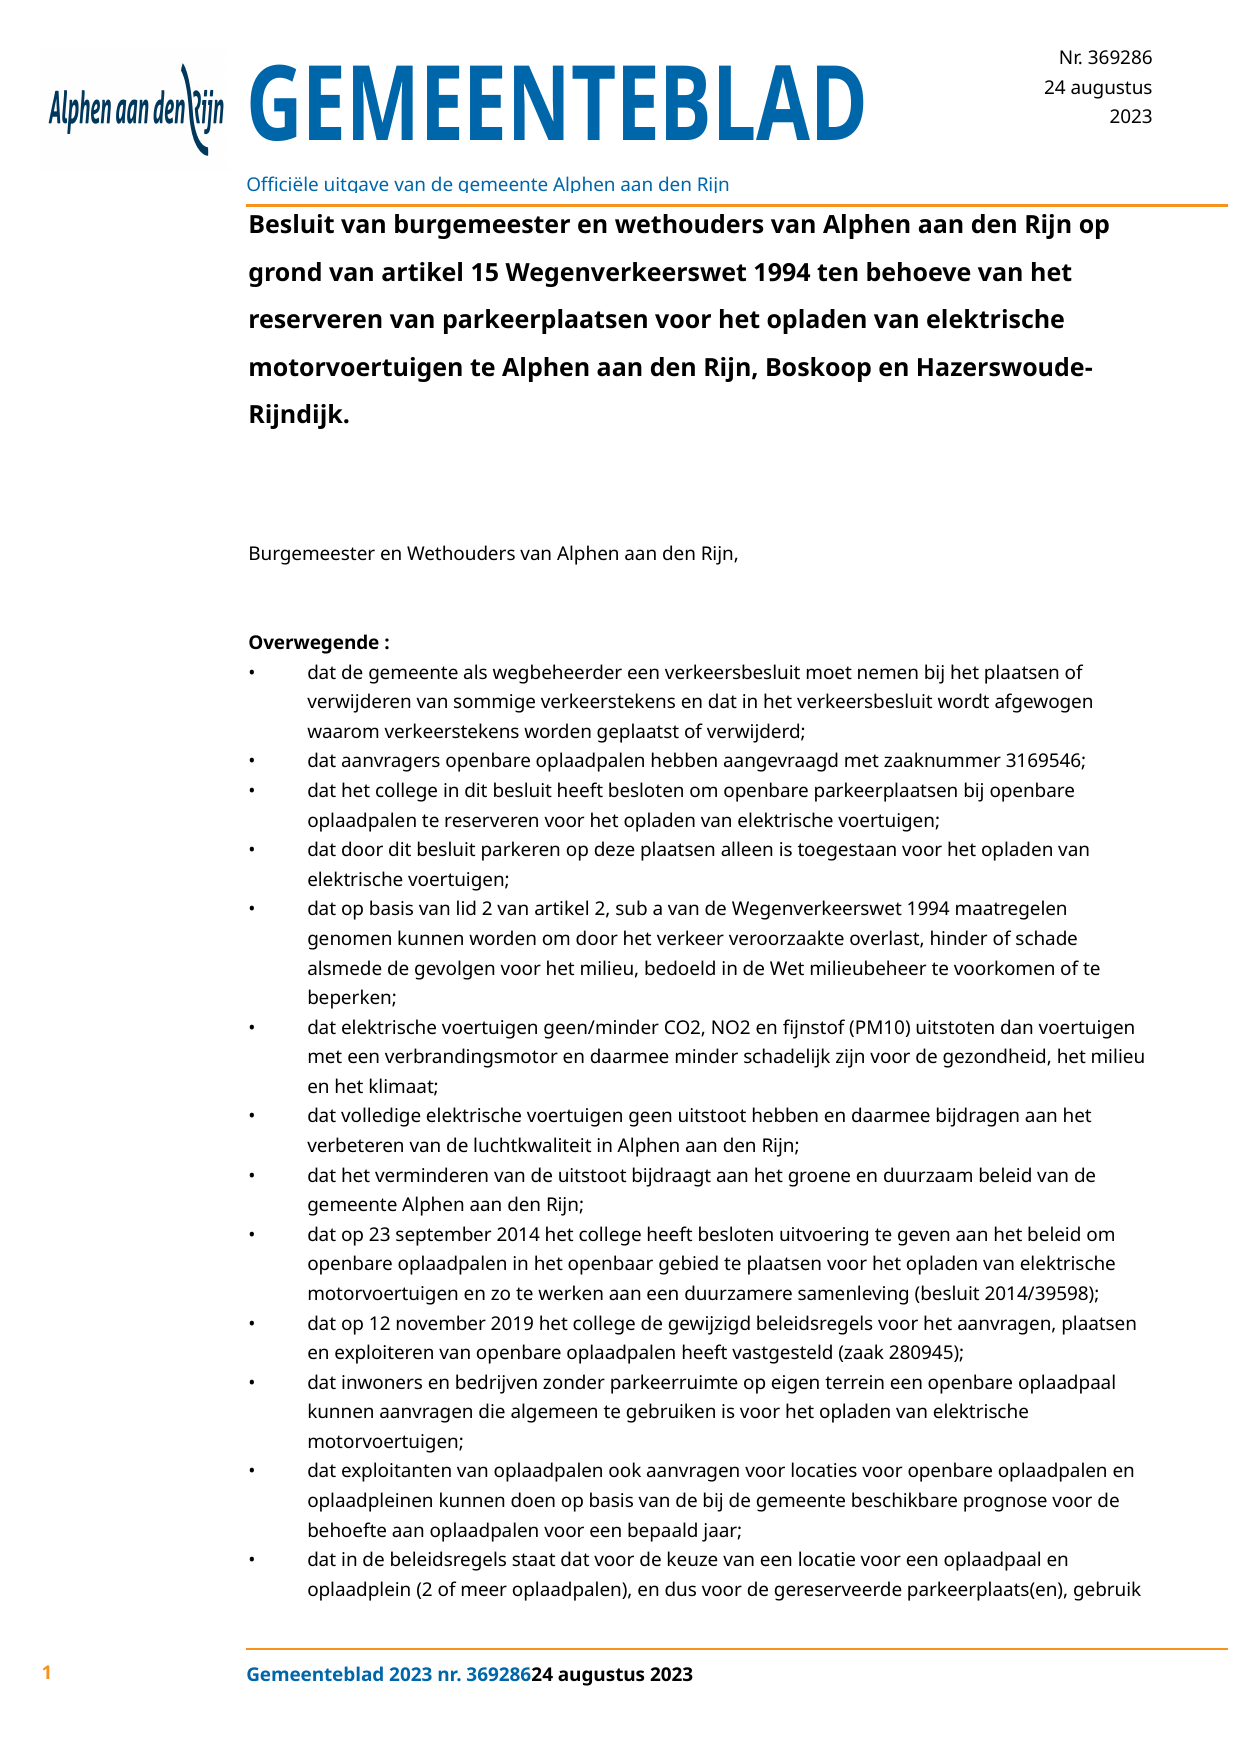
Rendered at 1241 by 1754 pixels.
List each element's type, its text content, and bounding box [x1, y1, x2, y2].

list dat exploitanten van oplaadpalen ook aanvragen voor locaties voor openbare oplaadpalen en oplaadpleinen kunnen doen op basis van de bij de gemeente beschikbare prognose voor de behoefte aan oplaadpalen voor een bepaald jaar; [248, 1458, 1152, 1543]
list dat het verminderen van de uitstoot bijdraagt aan het groene en duurzaam beleid van de gemeente Alphen aan den Rijn; [248, 1162, 1152, 1217]
picture [41, 47, 231, 172]
list dat elektrische voertuigen geen/minder CO2, NO2 en fijnstof (PM10) uitstoten dan voertuigen met een verbrandingsmotor en daarmee minder schadelijk zijn voor de gezondheid, het milieu en het klimaat; [248, 1014, 1152, 1099]
list dat inwoners en bedrijven zonder parkeerruimte op eigen terrein een openbare oplaadpaal kunnen aanvragen die algemeen te gebruiken is voor het opladen van elektrische motorvoertuigen; [248, 1369, 1152, 1454]
text Burgemeester en Wethouders van Alphen aan den Rijn, [248, 541, 1152, 566]
list dat aanvragers openbare oplaadpalen hebben aangevraagd met zaaknummer 3169546; [248, 748, 1152, 773]
list dat door dit besluit parkeren op deze plaatsen alleen is toegestaan voor het opladen van elektrische voertuigen; [248, 836, 1152, 892]
list dat in de beleidsregels staat dat voor de keuze van een locatie voor een oplaadpaal en oplaadplein (2 of meer oplaadpalen), en dus voor de gereserveerde parkeerplaats(en), gebruik [248, 1546, 1152, 1602]
text Besluit van burgemeester en wethouders van Alphen aan den Rijn op grond van artikel 15 Wegenverkeerswet 1994 ten behoeve van het reserveren van parkeerplaatsen voor het opladen van elektrische motorvoertuigen te Alphen aan den Rijn, Boskoop en Hazerswoude-Rijndijk. [248, 207, 1152, 431]
text Overwegende : [248, 629, 1152, 655]
list dat op 23 september 2014 het college heeft besloten uitvoering te geven aan het beleid om openbare oplaadpalen in het openbaar gebied te plaatsen voor het opladen van elektrische motorvoertuigen en zo te werken aan een duurzamere samenleving (besluit 2014/39598); [248, 1221, 1152, 1306]
list dat op basis van lid 2 van artikel 2, sub a van de Wegenverkeerswet 1994 maatregelen genomen kunnen worden om door het verkeer veroorzaakte overlast, hinder of schade alsmede de gevolgen voor het milieu, bedoeld in de Wet milieubeheer te voorkomen of te beperken; [248, 896, 1152, 1010]
list dat volledige elektrische voertuigen geen uitstoot hebben en daarmee bijdragen aan het verbeteren van de luchtkwaliteit in Alphen aan den Rijn; [248, 1103, 1152, 1158]
list dat de gemeente als wegbeheerder een verkeersbesluit moet nemen bij het plaatsen of verwijderen van sommige verkeerstekens en dat in het verkeersbesluit wordt afgewogen waarom verkeerstekens worden geplaatst of verwijderd; [248, 659, 1152, 744]
list dat op 12 november 2019 het college de gewijzigd beleidsregels voor het aanvragen, plaatsen en exploiteren van openbare oplaadpalen heeft vastgesteld (zaak 280945); [248, 1310, 1152, 1365]
list dat het college in dit besluit heeft besloten om openbare parkeerplaatsen bij openbare oplaadpalen te reserveren voor het opladen van elektrische voertuigen; [248, 777, 1152, 833]
